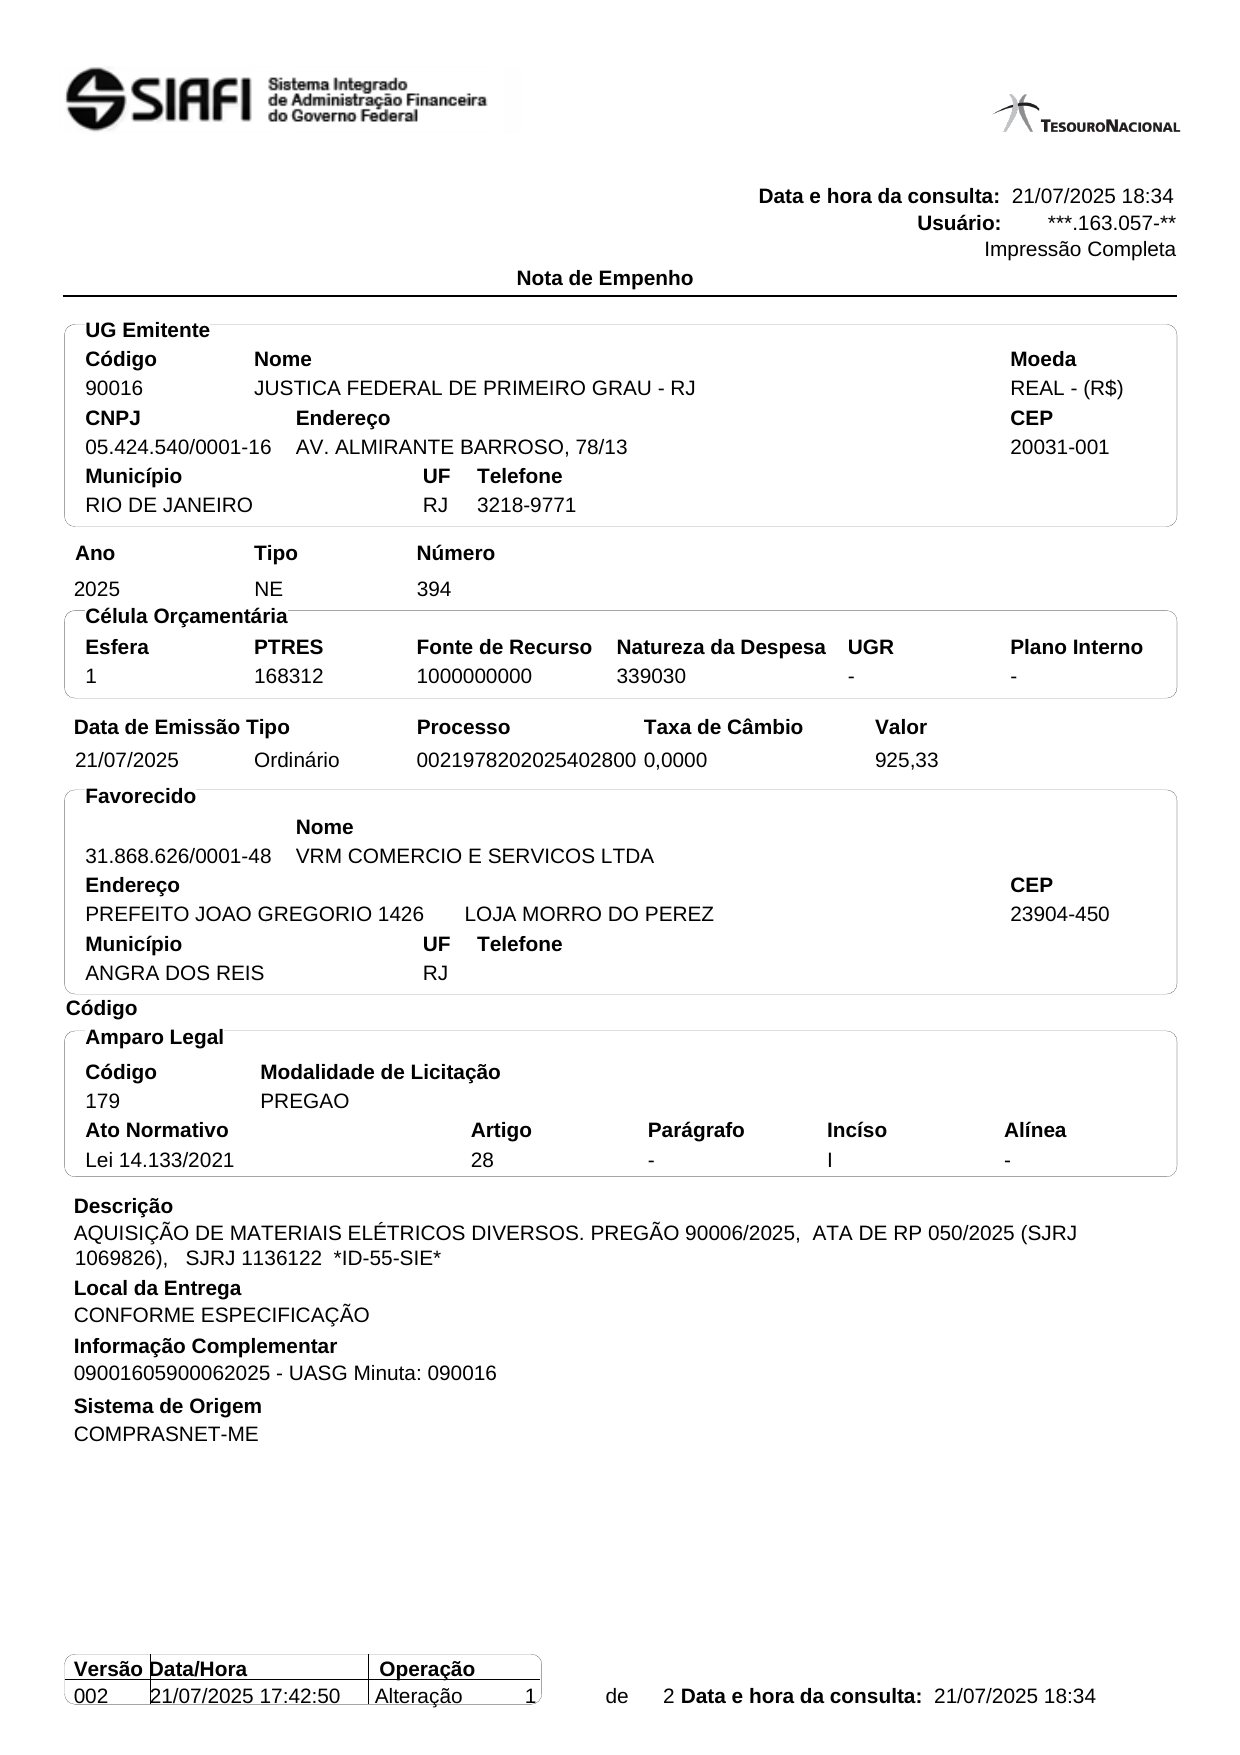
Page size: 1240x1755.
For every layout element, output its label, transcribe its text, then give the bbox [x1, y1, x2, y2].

text 2025 NE 394 [73, 577, 1175, 601]
text Código [64, 987, 1175, 1020]
text Data e hora da consulta: 21/07/2025 18:34 [75, 183, 1174, 207]
text Código [64, 746, 1175, 797]
text Data/Hora [151, 1656, 368, 1679]
text Operação [369, 1656, 541, 1680]
text 002 21/07/2025 17:42:50 Alteração 1 de 2 Data e hora da consulta: 21/07/2025 18:34 [369, 1683, 541, 1704]
text 002 21/07/2025 17:42:50 Alteração 1 de 2 Data e hora da consulta: 21/07/2025 18:34 [436, 1683, 1173, 1707]
text Sistema de Origem [73, 1394, 1175, 1418]
text 002 21/07/2025 17:42:50 Alteração 1 de 2 Data e hora da consulta: 21/07/2025 18:34 [151, 1683, 368, 1704]
text CONFORME ESPECIFICAÇÃO [73, 1303, 1173, 1327]
text Local da Entrega [73, 1276, 1175, 1300]
text AQUISIÇÃO DE MATERIAIS ELÉTRICOS DIVERSOS. PREGÃO 90006/2025, ATA DE RP 050/2025 (SJRJ 1069826), SJRJ 1136122 *ID-55-SIE* [73, 1221, 1173, 1269]
text Impressão Completa [75, 237, 1176, 261]
text COMPRASNET-ME [73, 1421, 1173, 1445]
text [539, 1656, 1175, 1680]
text 09001605900062025 - UASG Minuta: 090016 [73, 1361, 1173, 1385]
text Data de Emissão Tipo Processo Taxa de Câmbio Valor [73, 715, 1175, 739]
text Descrição [73, 1193, 1175, 1217]
text Versão [73, 1656, 150, 1679]
text Informação Complementar [73, 1334, 1175, 1358]
text Código [65, 790, 1175, 994]
text Usuário: ***.163.057-** [75, 210, 1176, 234]
